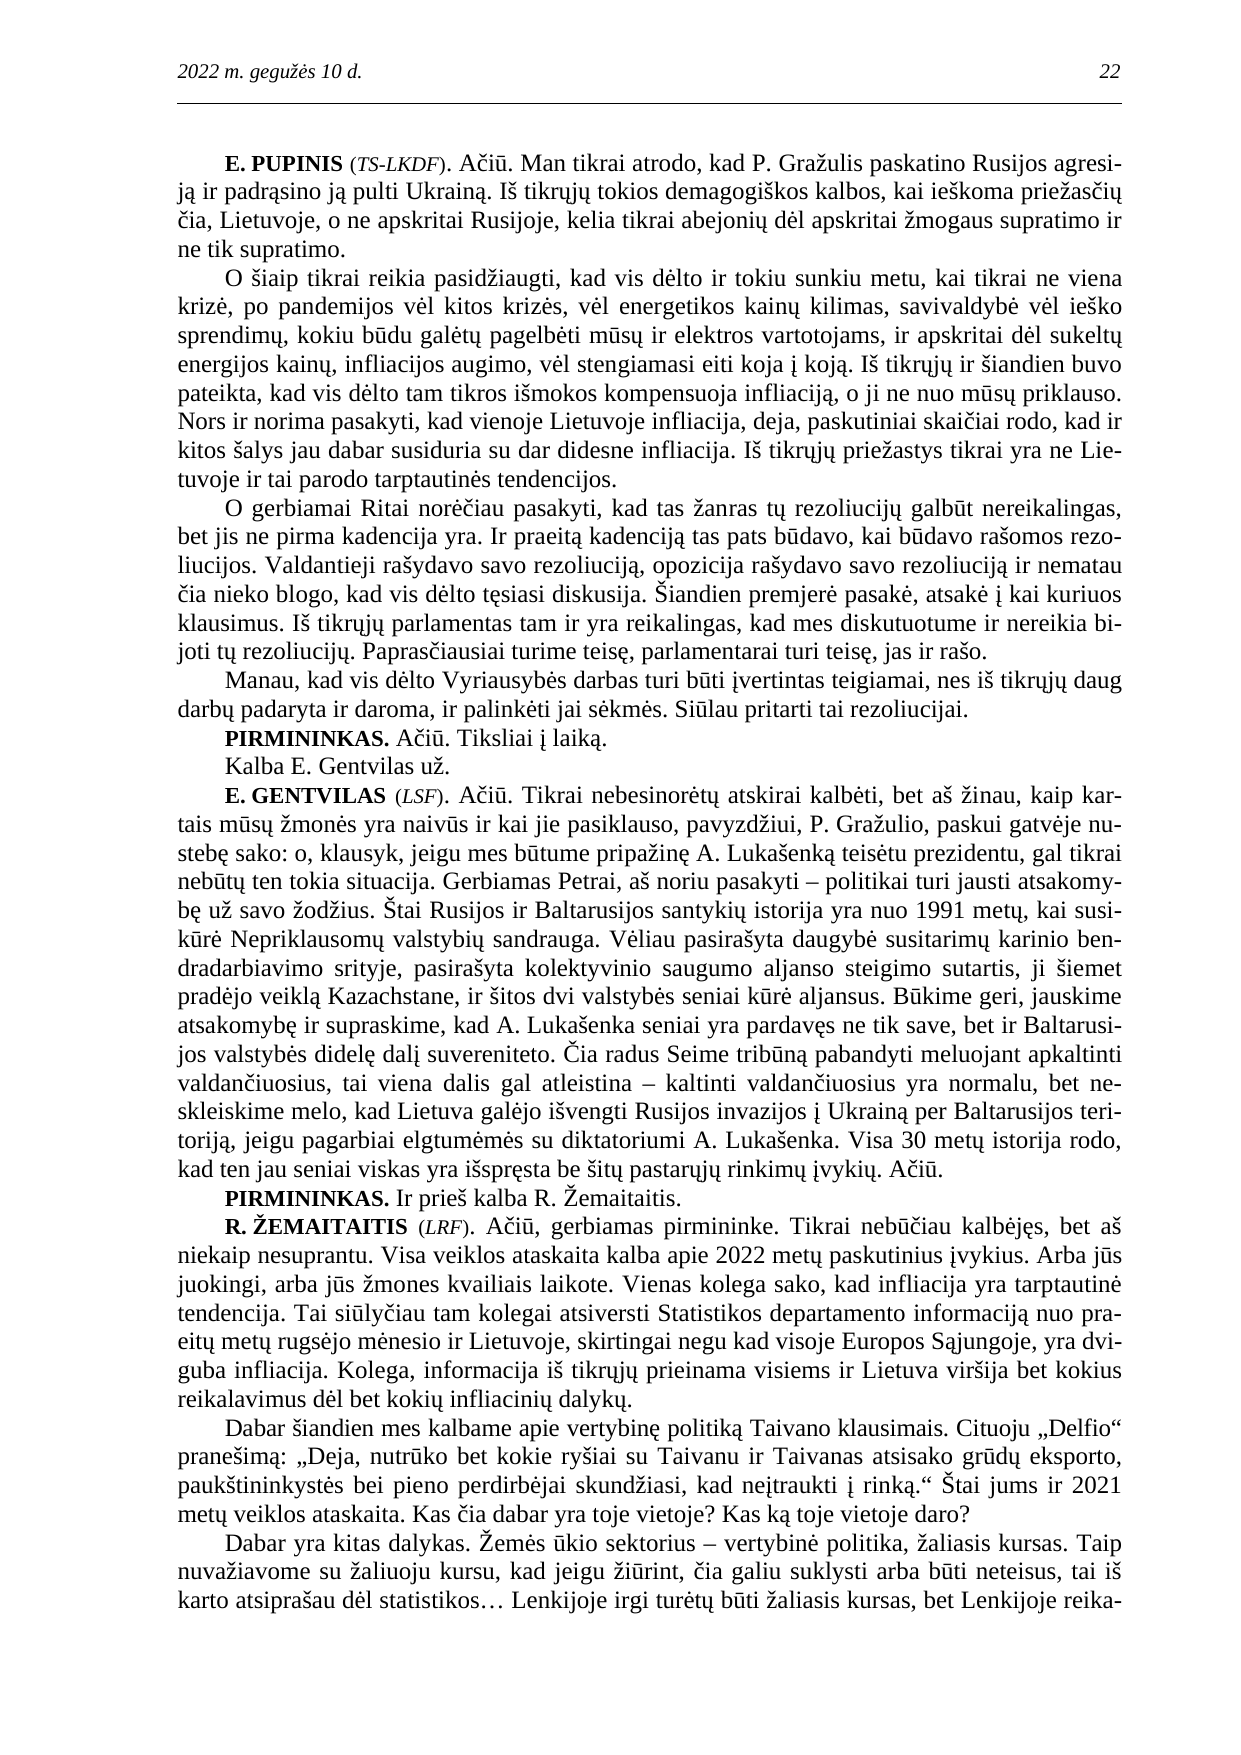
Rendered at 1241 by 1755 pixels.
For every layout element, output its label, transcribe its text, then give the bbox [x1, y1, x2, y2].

text Da­bar yra ki­tas da­ly­kas. Že­mės ūkio sek­to­rius – ver­ty­bi­nė po­li­ti­ka, ža­lia­sis kur­sas. Taip nu­va­žia­vo­me su ža­liuo­ju kur­su, kad jei­gu žiū­rint, čia ga­liu su­klys­ti ar­ba bū­ti ne­tei­sus, tai iš kar­to at­si­pra­šau dėl sta­tis­ti­kos… Len­ki­jo­je ir­gi tu­rė­tų bū­ti ža­lia­sis kur­sas, bet Len­ki­jo­je rei­ka­ [177, 1528, 1122, 1614]
text O ger­bia­mai Ri­tai no­rė­čiau pa­sa­ky­ti, kad tas žan­ras tų re­zo­liu­ci­jų gal­būt ne­rei­ka­lin­gas, bet jis ne pir­ma ka­den­ci­ja yra. Ir pra­ei­tą ka­den­ci­ją tas pats bū­da­vo, kai bū­da­vo ra­šo­mos re­zo­liu­ci­jos. Val­dan­tie­ji ra­šy­da­vo sa­vo re­zo­liu­ci­ją, opo­zi­ci­ja ra­šy­da­vo sa­vo re­zo­liu­ci­ją ir ne­ma­tau čia nie­ko blo­go, kad vis dėl­to tę­sia­si dis­ku­si­ja. Šian­dien prem­je­rė pa­sa­kė, at­sa­kė į kai ku­riuos klau­si­mus. Iš tik­rų­jų par­la­men­tas tam ir yra rei­ka­lin­gas, kad mes dis­ku­tuo­tu­me ir ne­rei­kia bi­jo­ti tų re­zo­liu­ci­jų. Pa­pras­čiau­siai tu­ri­me tei­sę, par­la­men­ta­rai tu­ri tei­sę, jas ir ra­šo. [177, 493, 1122, 665]
text Da­bar šian­dien mes kal­ba­me apie ver­ty­bi­nę po­li­ti­ką Tai­va­no klau­si­mais. Ci­tuo­ju „Delfio“ pra­ne­ši­mą: „De­ja, nu­trū­ko bet ko­kie ry­šiai su Tai­va­nu ir Tai­va­nas at­si­sa­ko grū­dų eks­por­to, paukš­ti­nin­kys­tės bei pie­no per­dir­bė­jai skun­džia­si, kad ne­įtrauk­ti į rin­ką.“ Štai jums ir 2021 me­tų veik­los ata­skai­ta. Kas čia da­bar yra to­je vie­to­je? Kas ką to­je vie­to­je da­ro? [177, 1413, 1122, 1528]
text E. GENTVILAS (LSF). Ačiū. Tik­rai ne­be­si­no­rė­tų at­ski­rai kal­bė­ti, bet aš ži­nau, kaip kar­tais mū­sų žmo­nės yra nai­vūs ir kai jie pa­si­klau­so, pa­vyz­džiui, P. Gra­žu­lio, pas­kui gat­vė­je nu­ste­bę sa­ko: o, klau­syk, jei­gu mes bū­tu­me pri­pa­ži­nę A. Lu­ka­šen­ką tei­sė­tu pre­zi­den­tu, gal tik­rai ne­bū­tų ten to­kia si­tu­a­ci­ja. Ger­bia­mas Pet­rai, aš no­riu pa­sa­ky­ti – po­li­ti­kai tu­ri jaus­ti at­sa­ko­my­bę už sa­vo žo­džius. Štai Ru­si­jos ir Bal­ta­ru­si­jos san­ty­kių is­to­ri­ja yra nuo 1991 me­tų, kai su­si­kū­rė Ne­pri­klau­so­mų vals­ty­bių san­drau­ga. Vė­liau pa­si­ra­šy­ta dau­gy­bė su­si­ta­ri­mų ka­ri­nio ben­dra­dar­bia­vi­mo sri­ty­je, pa­si­ra­šy­ta ko­lek­ty­vi­nio sau­gu­mo al­jan­so stei­gi­mo su­tar­tis, ji šie­met pra­dė­jo veik­lą Ka­zach­sta­ne, ir ši­tos dvi vals­ty­bės se­niai kū­rė al­jan­sus. Bū­ki­me ge­ri, jaus­ki­me at­sa­ko­my­bę ir su­pras­ki­me, kad A. Lu­ka­šen­ka se­niai yra par­da­vęs ne tik sa­ve, bet ir Bal­ta­ru­si­jos vals­ty­bės di­de­lę da­lį su­ve­re­ni­te­to. Čia ra­dus Sei­me tri­bū­ną pa­ban­dy­ti me­luo­jant ap­kal­tin­ti val­dan­čiuo­sius, tai vie­na da­lis gal at­leis­ti­na – kal­tin­ti val­dan­čiuo­sius yra nor­ma­lu, bet ne­skleis­ki­me me­lo, kad Lie­tu­va ga­lė­jo iš­veng­ti Ru­si­jos in­va­zi­jos į Uk­rai­ną per Bal­ta­ru­si­jos te­ri­to­ri­ją, jei­gu pa­gar­biai elg­tu­mė­mės su dik­ta­to­riu­mi A. Lu­ka­šen­ka. Vi­sa 30 me­tų is­to­ri­ja ro­do, kad ten jau se­niai vis­kas yra iš­spręs­ta be ši­tų pas­ta­rų­jų rin­ki­mų įvy­kių. Ačiū. [177, 780, 1122, 1183]
text Ma­nau, kad vis dėl­to Vy­riau­sy­bės dar­bas tu­ri bū­ti įver­tin­tas tei­gia­mai, nes iš tik­rų­jų daug dar­bų pa­da­ry­ta ir da­ro­ma, ir pa­lin­kė­ti jai sėk­mės. Siū­lau pri­tar­ti tai re­zo­liu­ci­jai. [177, 665, 1122, 723]
text R. ŽEMAITAITIS (LRF). Ačiū, ger­bia­mas pir­mi­nin­ke. Tik­rai ne­bū­čiau kal­bė­jęs, bet aš nie­kaip ne­su­pran­tu. Vi­sa veik­los ata­skai­ta kal­ba apie 2022 me­tų pas­ku­ti­nius įvy­kius. Ar­ba jūs juo­kin­gi, ar­ba jūs žmo­nes kvai­liais lai­ko­te. Vie­nas ko­le­ga sa­ko, kad in­flia­ci­ja yra tarp­tau­ti­nė ten­den­ci­ja. Tai siū­ly­čiau tam ko­le­gai at­si­vers­ti Sta­tis­ti­kos de­par­ta­men­to in­for­ma­ci­ją nuo pra­ei­tų me­tų rug­sė­jo mė­ne­sio ir Lie­tu­vo­je, skir­tin­gai ne­gu kad vi­so­je Eu­ro­pos Są­jun­go­je, yra dvi­gu­ba in­flia­ci­ja. Ko­le­ga, in­for­ma­ci­ja iš tik­rų­jų pri­ei­na­ma vi­siems ir Lie­tu­va vir­ši­ja bet ko­kius rei­ka­la­vi­mus dėl bet ko­kių in­flia­ci­nių da­ly­kų. [177, 1211, 1122, 1413]
text E. PUPINIS (TS-LKDF). Ačiū. Man tik­rai at­ro­do, kad P. Gra­žu­lis pa­ska­ti­no Ru­si­jos ag­re­si­ją ir pa­drą­si­no ją pul­ti Uk­rai­ną. Iš tik­rų­jų to­kios de­ma­go­giš­kos kal­bos, kai ieš­ko­ma prie­žas­čių čia, Lie­tu­vo­je, o ne ap­skri­tai Ru­si­jo­je, ke­lia tik­rai abe­jo­nių dėl ap­skri­tai žmo­gaus su­pra­ti­mo ir ne tik su­pra­ti­mo. [177, 148, 1122, 263]
text PIRMININKAS. Ir prieš kal­ba R. Že­mai­tai­tis. [177, 1183, 1122, 1211]
text Kal­ba E. Gent­vi­las už. [177, 751, 1122, 780]
text O šiaip tik­rai rei­kia pa­si­džiaug­ti, kad vis dėl­to ir to­kiu sun­kiu me­tu, kai tik­rai ne vie­na kri­zė, po pan­de­mi­jos vėl ki­tos kri­zės, vėl ener­ge­ti­kos kai­nų ki­li­mas, sa­vi­val­dy­bė vėl ieš­ko spren­di­mų, ko­kiu bū­du ga­lė­tų pa­gel­bė­ti mū­sų ir elek­tros var­to­to­jams, ir ap­skri­tai dėl su­kel­tų ener­gi­jos kai­nų, in­flia­ci­jos au­gi­mo, vėl sten­gia­ma­si ei­ti ko­ja į ko­ją. Iš tik­rų­jų ir šian­dien bu­vo pa­teik­ta, kad vis dėl­to tam tik­ros iš­mo­kos kom­pen­suo­ja in­flia­ci­ją, o ji ne nuo mū­sų pri­klau­so. Nors ir no­ri­ma pa­sa­ky­ti, kad vie­no­je Lie­tu­vo­je in­flia­ci­ja, de­ja, pas­ku­ti­niai skai­čiai ro­do, kad ir ki­tos ša­lys jau da­bar su­si­du­ria su dar di­des­ne in­flia­ci­ja. Iš tik­rų­jų prie­žas­tys tik­rai yra ne Lie­tu­vo­je ir tai pa­ro­do tarp­tau­ti­nės ten­den­ci­jos. [177, 263, 1122, 493]
text PIRMININKAS. Ačiū. Tiks­liai į lai­ką. [177, 723, 1122, 751]
